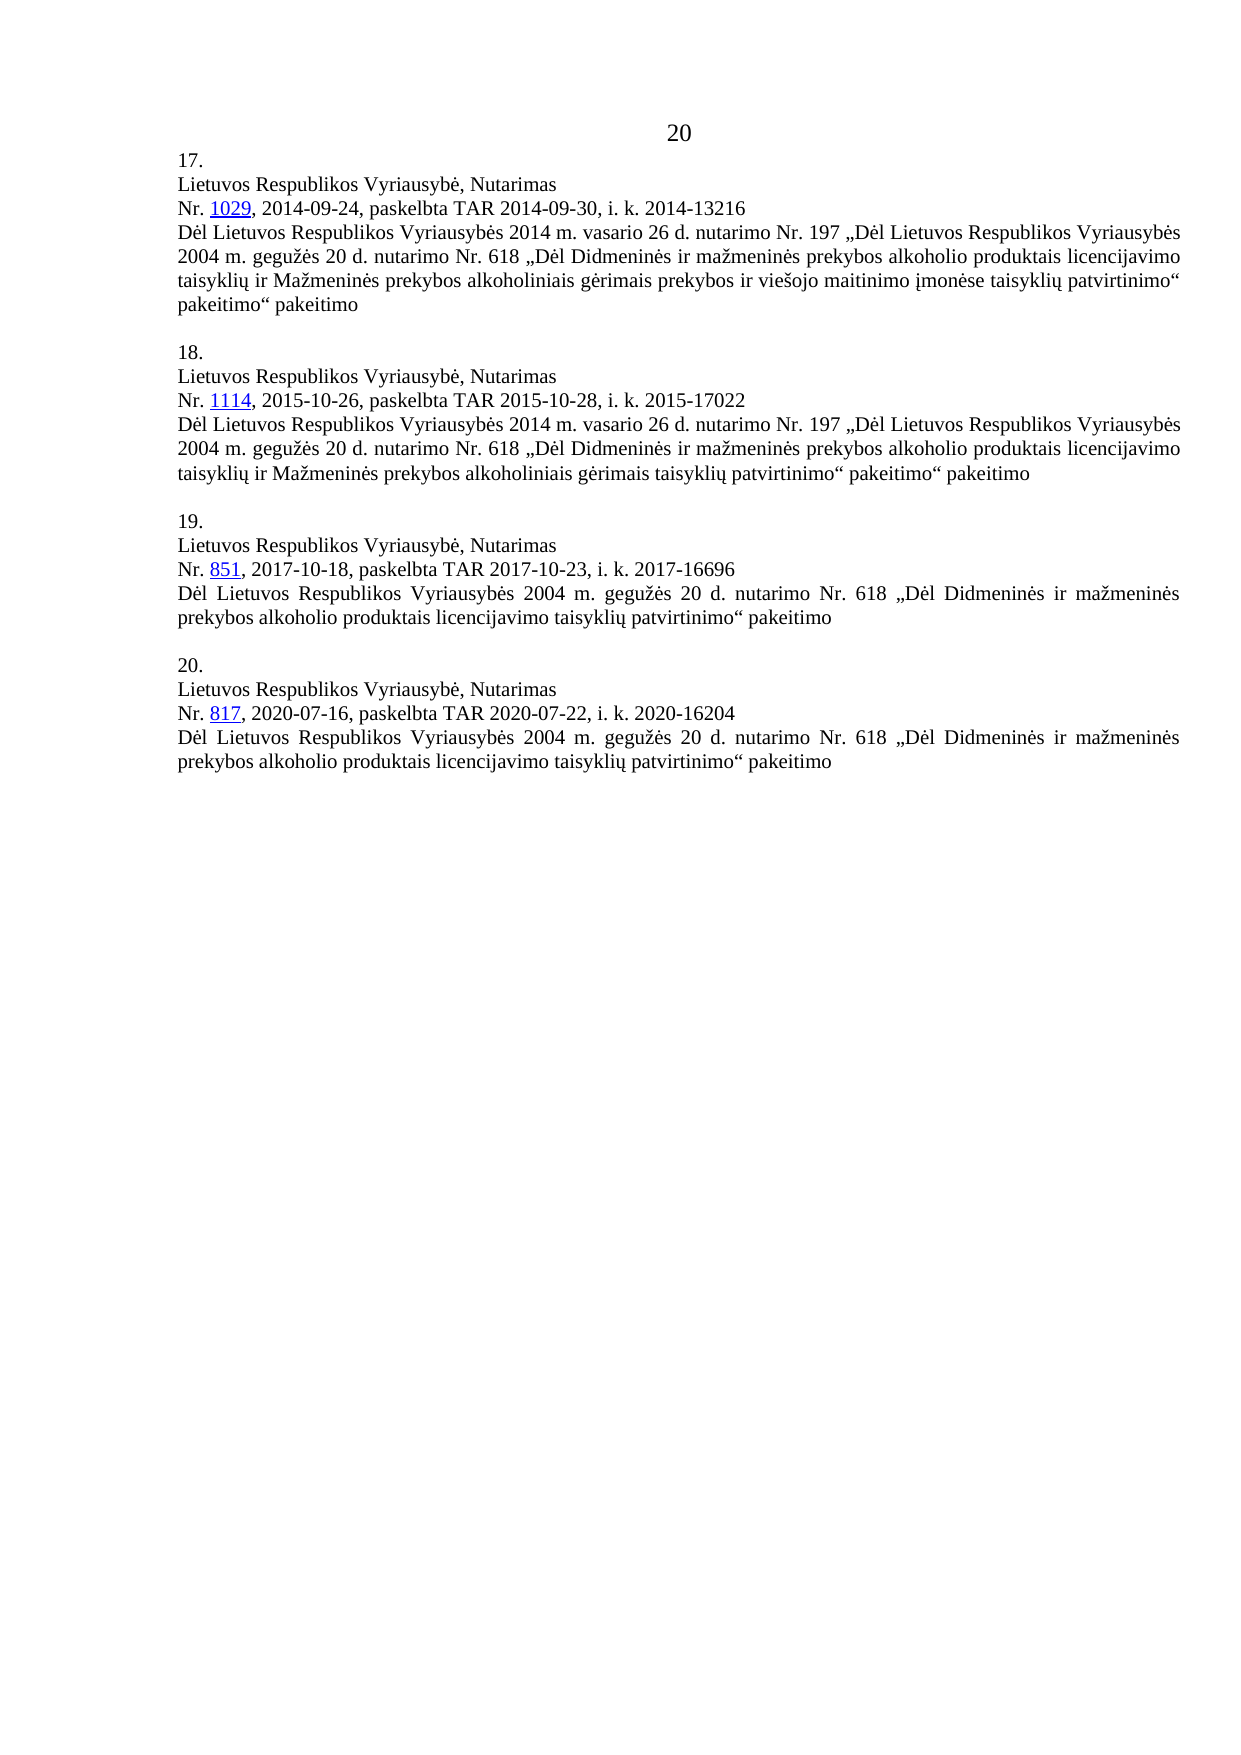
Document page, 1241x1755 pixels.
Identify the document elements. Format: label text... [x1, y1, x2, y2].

text Nr. 1114, 2015-10-26, paskelbta TAR 2015-10-28, i. k. 2015-17022 [177, 388, 1181, 412]
text Dėl Lietuvos Respublikos Vyriausybės 2004 m. gegužės 20 d. nutarimo Nr. 618 „Dėl Didmeninės ir mažmeninės prekybos alkoholio produktais licencijavimo taisyklių patvirtinimo“ pakeitimo [177, 581, 1181, 629]
text Lietuvos Respublikos Vyriausybė, Nutarimas [177, 364, 1181, 388]
text Lietuvos Respublikos Vyriausybė, Nutarimas [177, 677, 1181, 701]
text 20. [177, 653, 1181, 677]
text Lietuvos Respublikos Vyriausybė, Nutarimas [177, 172, 1181, 196]
text Nr. 817, 2020-07-16, paskelbta TAR 2020-07-22, i. k. 2020-16204 [177, 701, 1181, 725]
text Dėl Lietuvos Respublikos Vyriausybės 2014 m. vasario 26 d. nutarimo Nr. 197 „Dėl Lietuvos Respublikos Vyriausybės 2004 m. gegužės 20 d. nutarimo Nr. 618 „Dėl Didmeninės ir mažmeninės prekybos alkoholio produktais licencijavimo taisyklių ir Mažmeninės prekybos alkoholiniais gėrimais prekybos ir viešojo maitinimo įmonėse taisyklių patvirtinimo“ pakeitimo“ pakeitimo [177, 220, 1181, 316]
text 19. [177, 508, 1181, 533]
text 18. [177, 340, 1181, 364]
text Nr. 1029, 2014-09-24, paskelbta TAR 2014-09-30, i. k. 2014-13216 [177, 196, 1181, 220]
text 17. [177, 148, 1181, 172]
text Lietuvos Respublikos Vyriausybė, Nutarimas [177, 533, 1181, 557]
text Nr. 851, 2017-10-18, paskelbta TAR 2017-10-23, i. k. 2017-16696 [177, 557, 1181, 581]
text Dėl Lietuvos Respublikos Vyriausybės 2004 m. gegužės 20 d. nutarimo Nr. 618 „Dėl Didmeninės ir mažmeninės prekybos alkoholio produktais licencijavimo taisyklių patvirtinimo“ pakeitimo [177, 725, 1181, 773]
text Dėl Lietuvos Respublikos Vyriausybės 2014 m. vasario 26 d. nutarimo Nr. 197 „Dėl Lietuvos Respublikos Vyriausybės 2004 m. gegužės 20 d. nutarimo Nr. 618 „Dėl Didmeninės ir mažmeninės prekybos alkoholio produktais licencijavimo taisyklių ir Mažmeninės prekybos alkoholiniais gėrimais taisyklių patvirtinimo“ pakeitimo“ pakeitimo [177, 412, 1181, 484]
